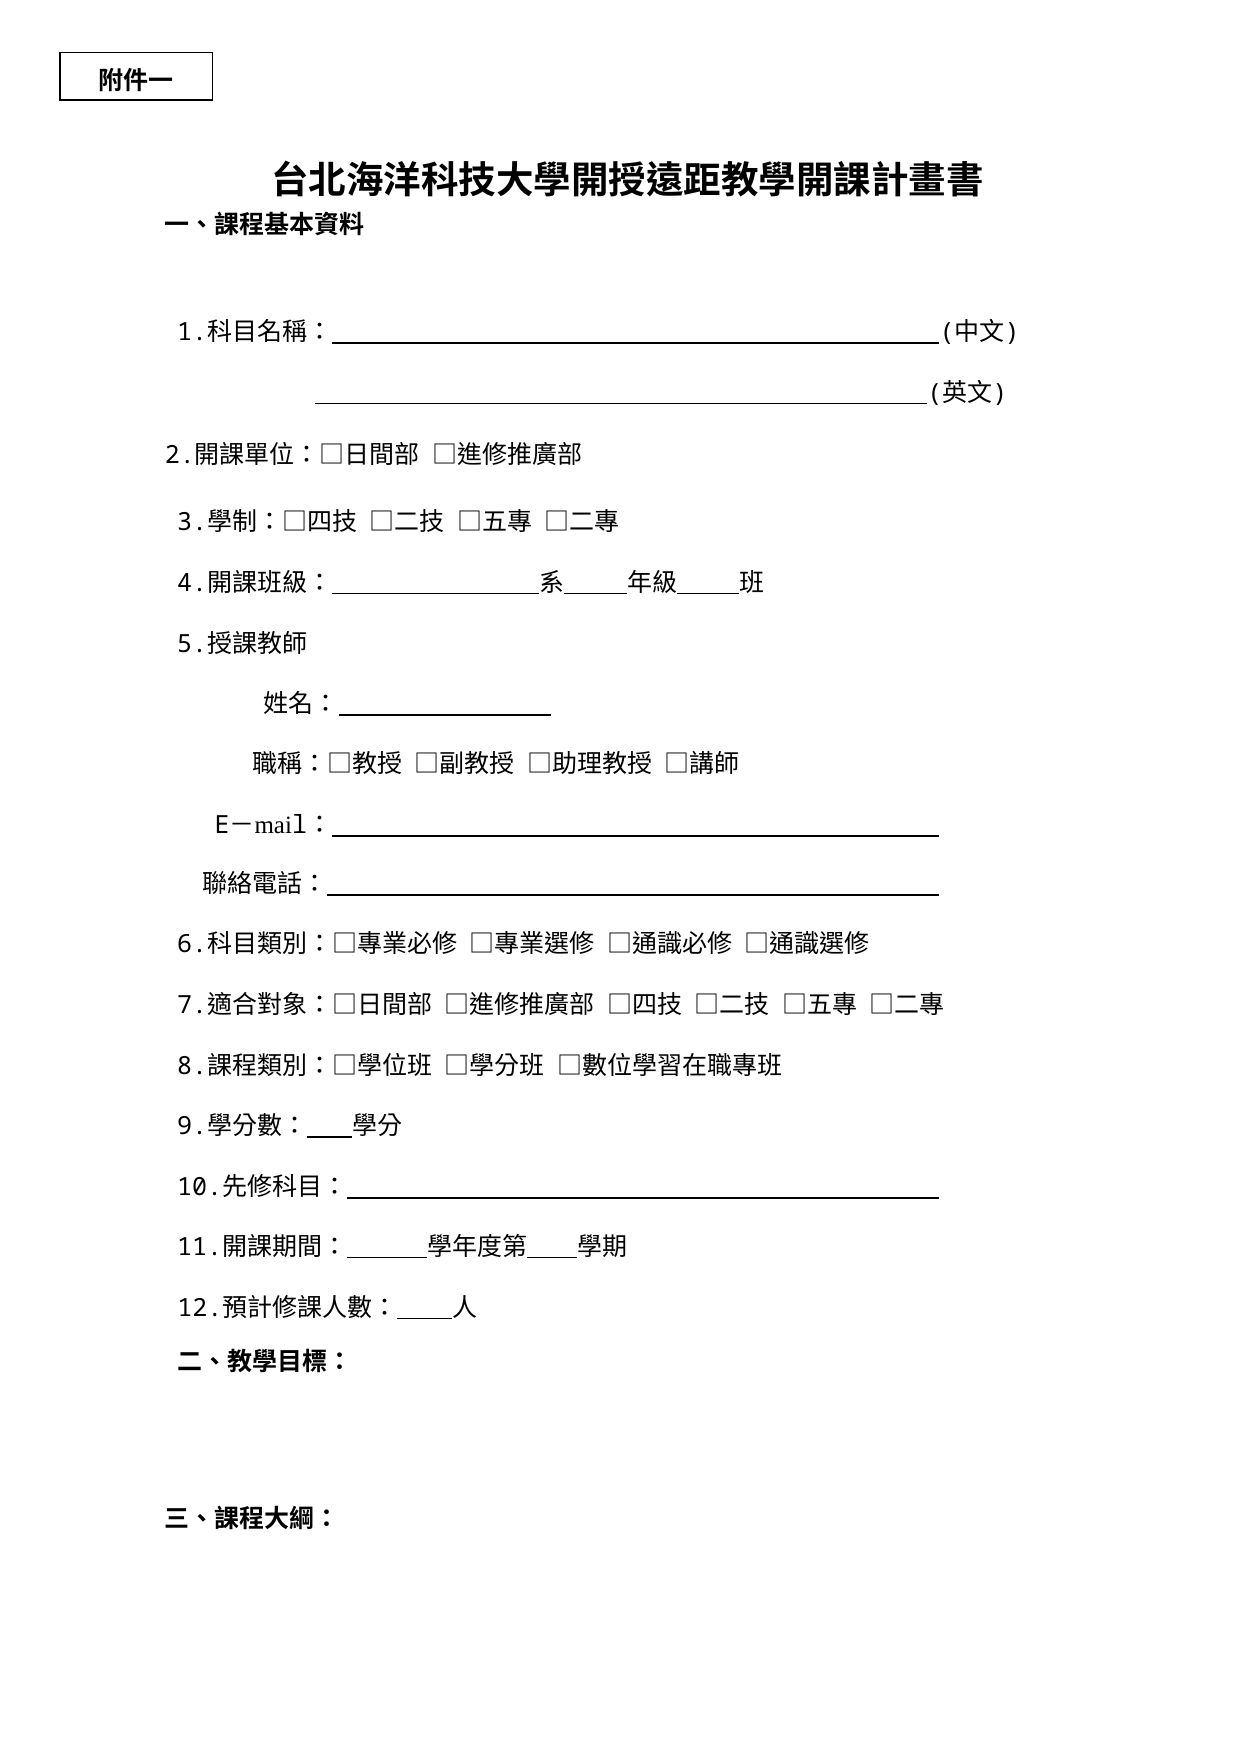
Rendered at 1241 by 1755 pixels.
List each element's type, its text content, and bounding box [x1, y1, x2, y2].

text 附件一 [75, 61, 197, 91]
subtitle [61, 53, 212, 99]
text (英文) 2.開課單位：□日間部 □進修推廣部 [164, 372, 1038, 471]
subtitle 一、課程基本資料 [164, 204, 1078, 241]
text 12.預計修課人數： 人 二、教學目標： [177, 1287, 501, 1378]
text 6.科目類別：□專業必修 □專業選修 □通識必修 □通識選修 [177, 924, 1078, 960]
text 7.適合對象：□日間部 □進修推廣部 □四技 □二技 □五專 □二專 [177, 984, 1078, 1021]
subtitle 三、課程大綱： [164, 1498, 1078, 1534]
text 10.先修科目： [177, 1167, 1078, 1203]
text E－mail： [214, 804, 1078, 841]
text 9.學分數： 學分 [177, 1106, 1078, 1142]
text 3.學制：□四技 □二技 □五專 □二專 [177, 502, 1078, 538]
text 8.課程類別：□學位班 □學分班 □數位學習在職專班 [177, 1045, 1078, 1081]
text 5.授課教師 [177, 623, 1078, 659]
subtitle 台北海洋科技大學開授遠距教學開課計畫書 [177, 150, 1078, 204]
text 1.科目名稱： (中文) [177, 312, 1078, 348]
text 聯絡電話： [202, 864, 1078, 900]
text 姓名： [164, 684, 650, 720]
text 職稱：□教授 □副教授 □助理教授 □講師 [252, 744, 1078, 780]
text 11.開課期間： 學年度第 學期 [177, 1226, 1078, 1263]
text 4.開課班級： 系 年級 班 [177, 562, 1078, 599]
